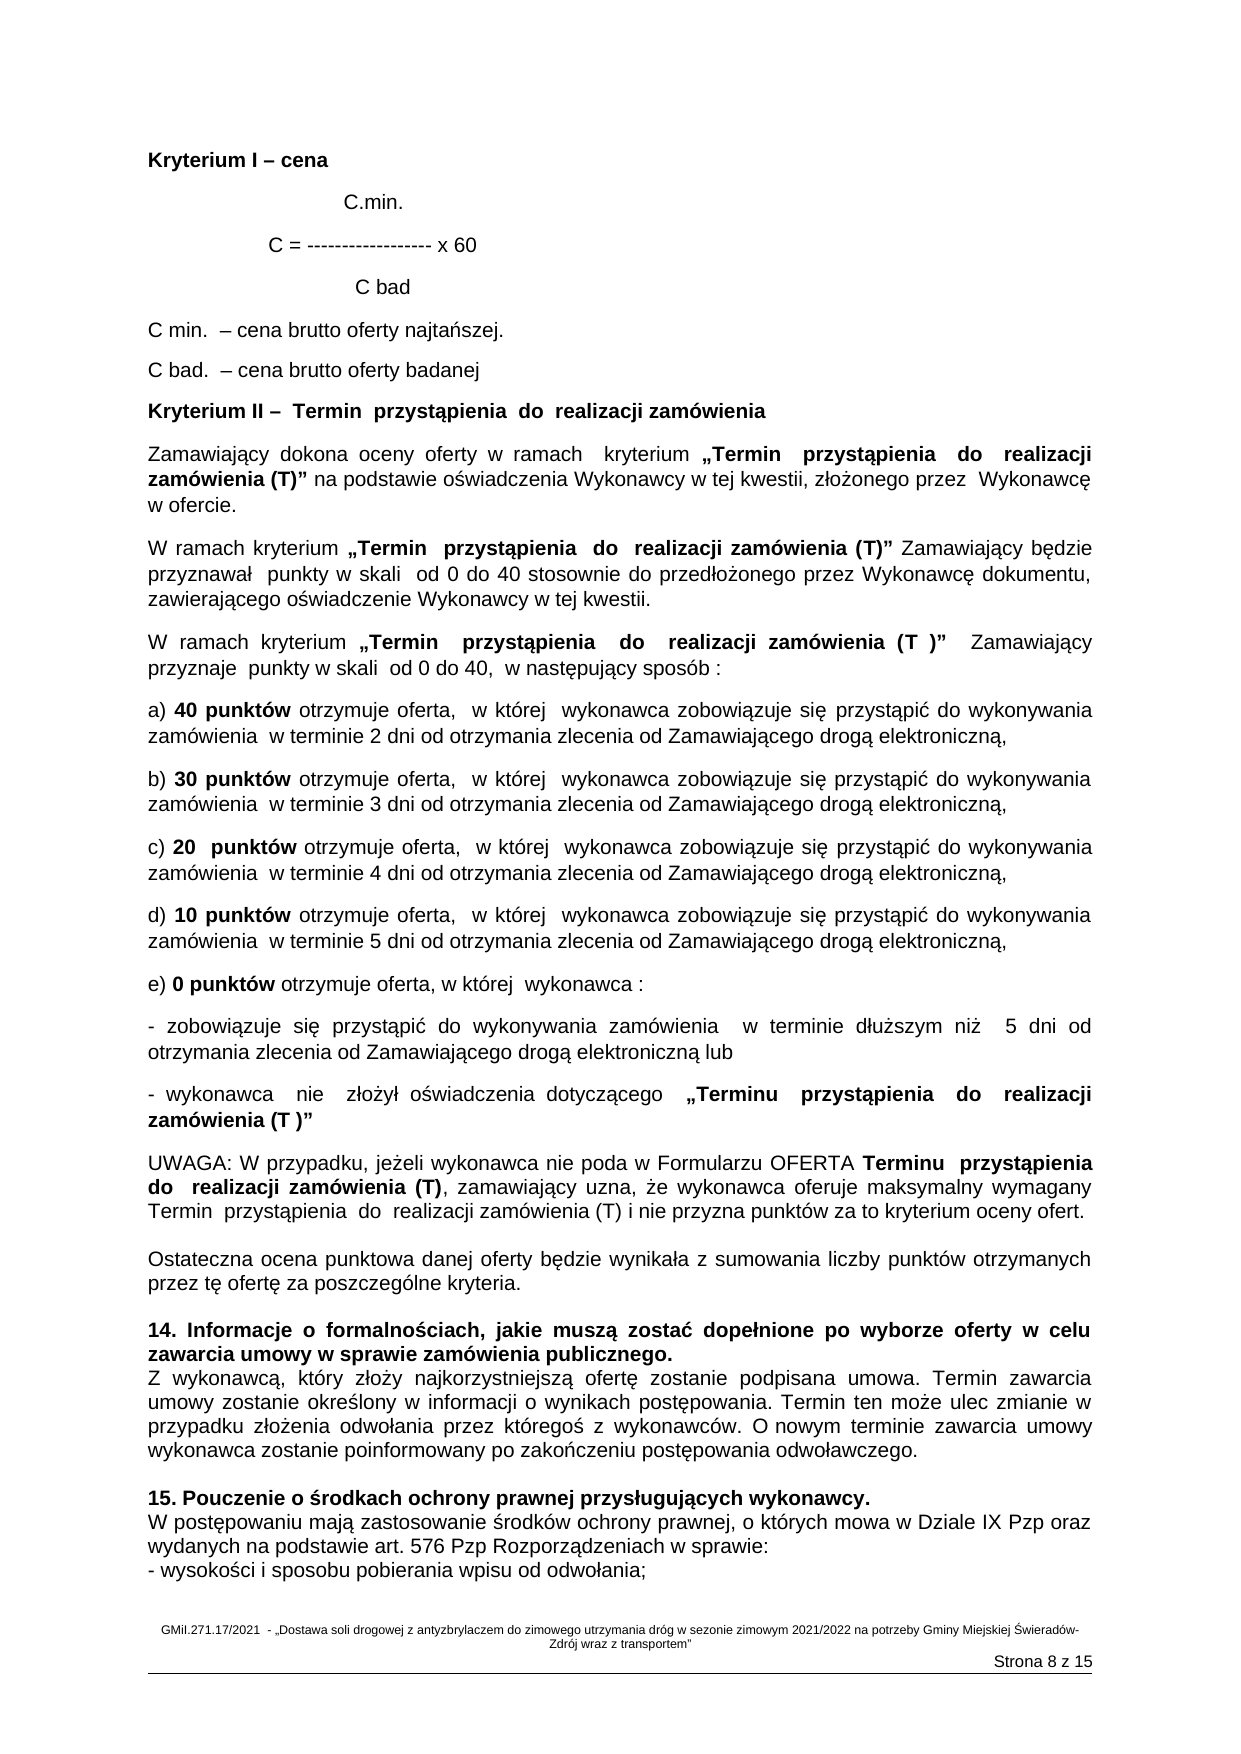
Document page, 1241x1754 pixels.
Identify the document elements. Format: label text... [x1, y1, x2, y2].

text W postępowaniu mają zastosowanie środków ochrony prawnej, o których mowa w Dziale IX Pzp oraz wydanych na podstawie art. 576 Pzp Rozporządzeniach w sprawie: [148, 1510, 1092, 1558]
text e) 0 punktów otrzymuje oferta, w której wykonawca : [148, 971, 1092, 995]
text - wykonawca nie złożył oświadczenia dotyczącego „Terminu przystąpienia do realizacji zamówienia (T )” [148, 1082, 1092, 1132]
text - zobowiązuje się przystąpić do wykonywania zamówienia w terminie dłuższym niż 5 dni od otrzymania zlecenia od Zamawiającego drogą elektroniczną lub [148, 1014, 1092, 1064]
text W ramach kryterium „Termin przystąpienia do realizacji zamówienia (T )” Zamawiający przyznaje punkty w skali od 0 do 40, w następujący sposób : [148, 630, 1092, 679]
text a) 40 punktów otrzymuje oferta, w której wykonawca zobowiązuje się przystąpić do wykonywania zamówienia w terminie 2 dni od otrzymania zlecenia od Zamawiającego drogą elektroniczną, [148, 698, 1092, 748]
text C min. – cena brutto oferty najtańszej. [148, 318, 1092, 342]
text C.min. [268, 190, 1092, 214]
text Z wykonawcą, który złoży najkorzystniejszą ofertę zostanie podpisana umowa. Termin zawarcia umowy zostanie określony w informacji o wynikach postępowania. Termin ten może ulec zmianie w przypadku złożenia odwołania przez któregoś z wykonawców. O nowym terminie zawarcia umowy wykonawca zostanie poinformowany po zakończeniu postępowania odwoławczego. [148, 1366, 1092, 1462]
text C = ------------------ x 60 [268, 233, 1092, 257]
text - wysokości i sposobu pobierania wpisu od odwołania; [148, 1558, 1092, 1582]
text Kryterium II – Termin przystąpienia do realizacji zamówienia [148, 399, 1092, 423]
text 14. Informacje o formalnościach, jakie muszą zostać dopełnione po wyborze oferty w celu zawarcia umowy w sprawie zamówienia publicznego. [148, 1318, 1092, 1366]
text C bad. – cena brutto oferty badanej [148, 358, 1092, 382]
text Kryterium I – cena [148, 148, 1092, 172]
text Ostateczna ocena punktowa danej oferty będzie wynikała z sumowania liczby punktów otrzymanych przez tę ofertę za poszczególne kryteria. [148, 1246, 1092, 1294]
text 15. Pouczenie o środkach ochrony prawnej przysługujących wykonawcy. [148, 1486, 1092, 1510]
text C bad [268, 275, 1092, 299]
text c) 20 punktów otrzymuje oferta, w której wykonawca zobowiązuje się przystąpić do wykonywania zamówienia w terminie 4 dni od otrzymania zlecenia od Zamawiającego drogą elektroniczną, [148, 835, 1092, 884]
text Zamawiający dokona oceny oferty w ramach kryterium „Termin przystąpienia do realizacji zamówienia (T)” na podstawie oświadczenia Wykonawcy w tej kwestii, złożonego przez Wykonawcę w ofercie. [148, 441, 1092, 517]
text b) 30 punktów otrzymuje oferta, w której wykonawca zobowiązuje się przystąpić do wykonywania zamówienia w terminie 3 dni od otrzymania zlecenia od Zamawiającego drogą elektroniczną, [148, 766, 1092, 816]
text UWAGA: W przypadku, jeżeli wykonawca nie poda w Formularzu OFERTA Terminu przystąpienia do realizacji zamówienia (T), zamawiający uzna, że wykonawca oferuje maksymalny wymagany Termin przystąpienia do realizacji zamówienia (T) i nie przyzna punktów za to kryterium oceny ofert. [148, 1151, 1092, 1222]
text d) 10 punktów otrzymuje oferta, w której wykonawca zobowiązuje się przystąpić do wykonywania zamówienia w terminie 5 dni od otrzymania zlecenia od Zamawiającego drogą elektroniczną, [148, 903, 1092, 953]
text W ramach kryterium „Termin przystąpienia do realizacji zamówienia (T)” Zamawiający będzie przyznawał punkty w skali od 0 do 40 stosownie do przedłożonego przez Wykonawcę dokumentu, zawierającego oświadczenie Wykonawcy w tej kwestii. [148, 536, 1092, 611]
